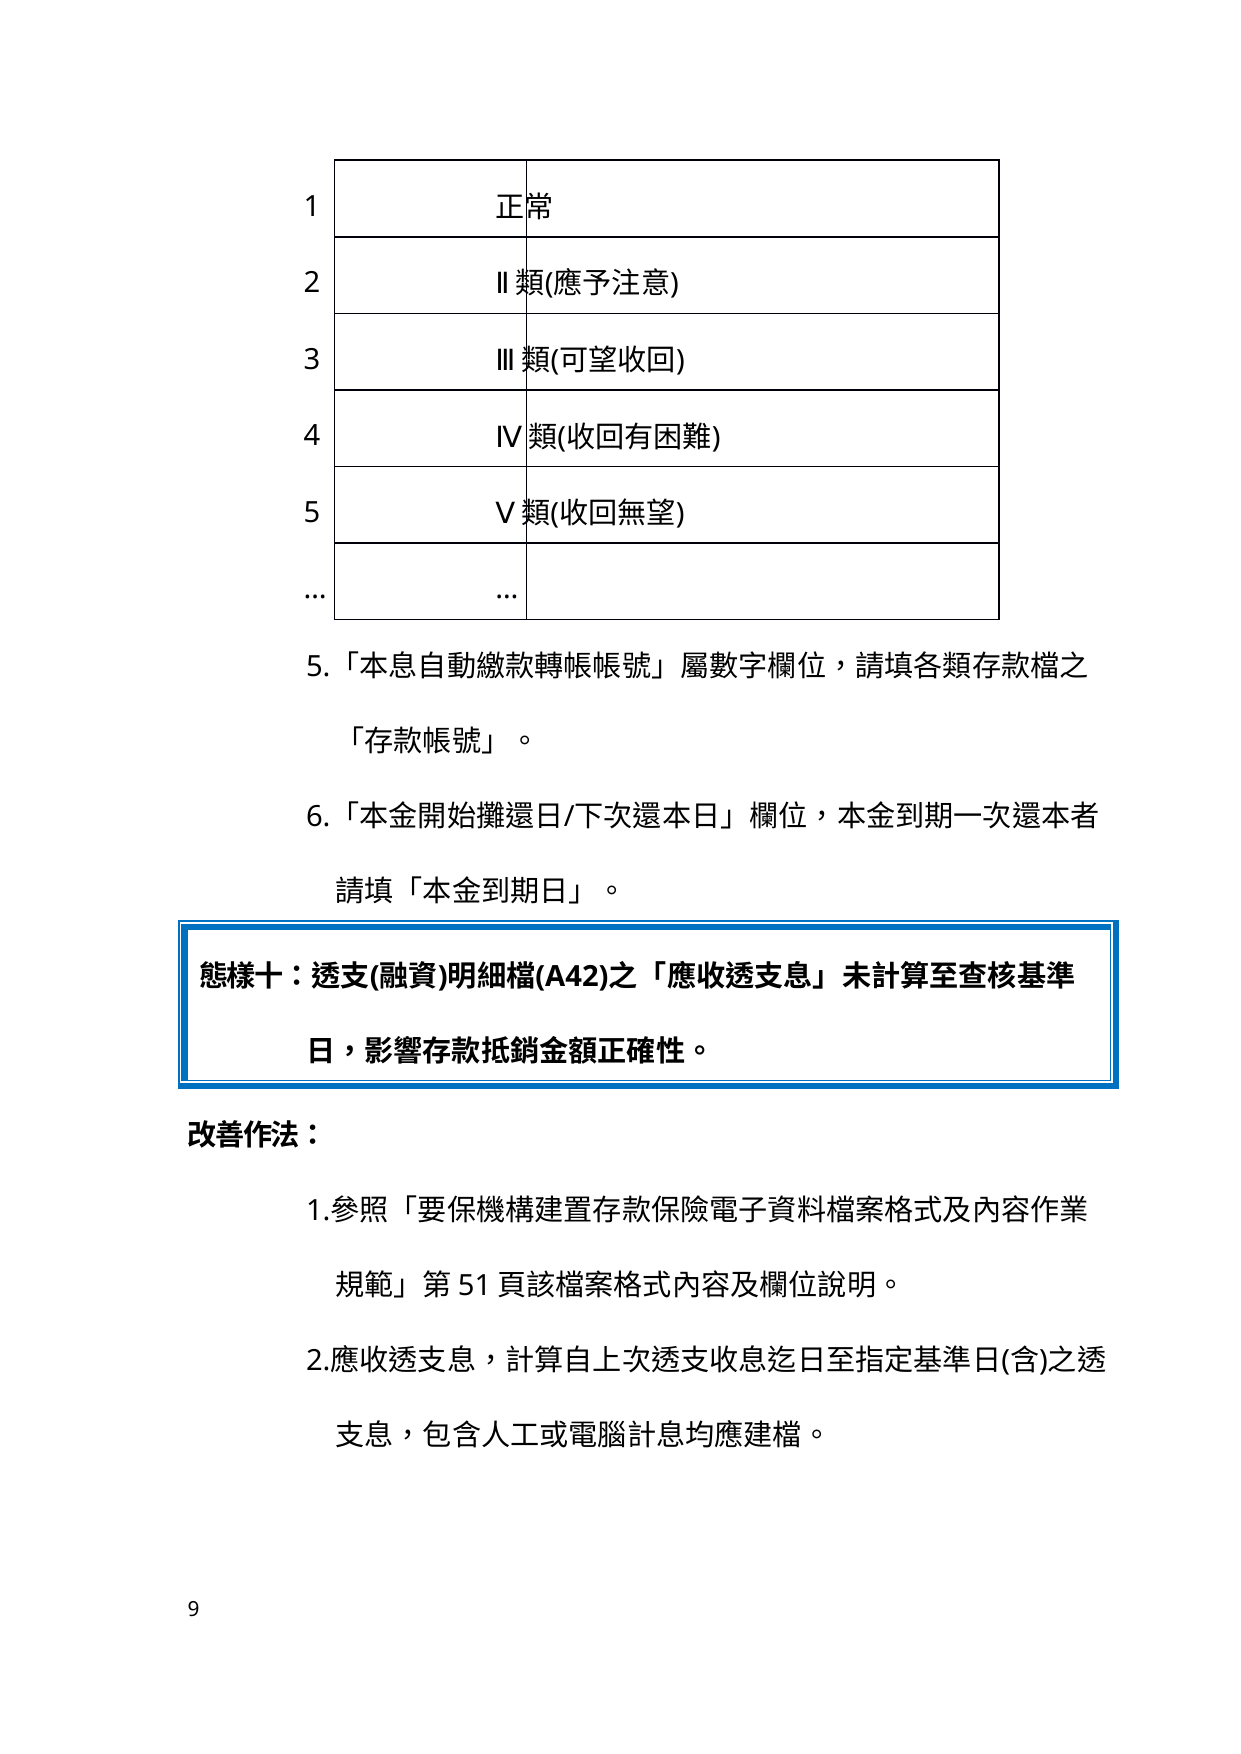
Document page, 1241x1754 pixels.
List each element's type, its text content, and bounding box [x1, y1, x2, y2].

text 5.「本息自動繳款轉帳帳號」屬數字欄位，請填各類存款檔之「存款帳號」。 [306, 620, 1107, 770]
text 改善作法： [187, 1089, 1107, 1164]
table_cell Ⅳ類(收回有困難) [527, 391, 998, 466]
table_cell … [527, 544, 998, 619]
table_cell 5 [335, 467, 526, 542]
text 6.「本金開始攤還日/下次還本日」欄位，本金到期一次還本者請填「本金到期日」。 [306, 770, 1107, 920]
table_cell 正常 [527, 161, 998, 236]
table_cell Ⅱ類(應予注意) [527, 238, 998, 312]
text 1.參照「要保機構建置存款保險電子資料檔案格式及內容作業規範」第51頁該檔案格式內容及欄位說明。 [306, 1164, 1107, 1314]
text 2.應收透支息，計算自上次透支收息迄日至指定基準日(含)之透支息，包含人工或電腦計息均應建檔。 [306, 1314, 1107, 1464]
table_cell … [335, 544, 526, 619]
table_cell 1 [335, 161, 526, 236]
table_cell Ⅲ類(可望收回) [527, 314, 998, 389]
table_cell 3 [335, 314, 526, 389]
table_cell 2 [335, 238, 526, 312]
table_cell Ⅴ類(收回無望) [527, 467, 998, 542]
table_cell 4 [335, 391, 526, 466]
table_header 態樣十：透支(融資)明細檔(A42)之「應收透支息」未計算至查核基準日，影響存款抵銷金額正確性。 [188, 930, 1110, 1080]
